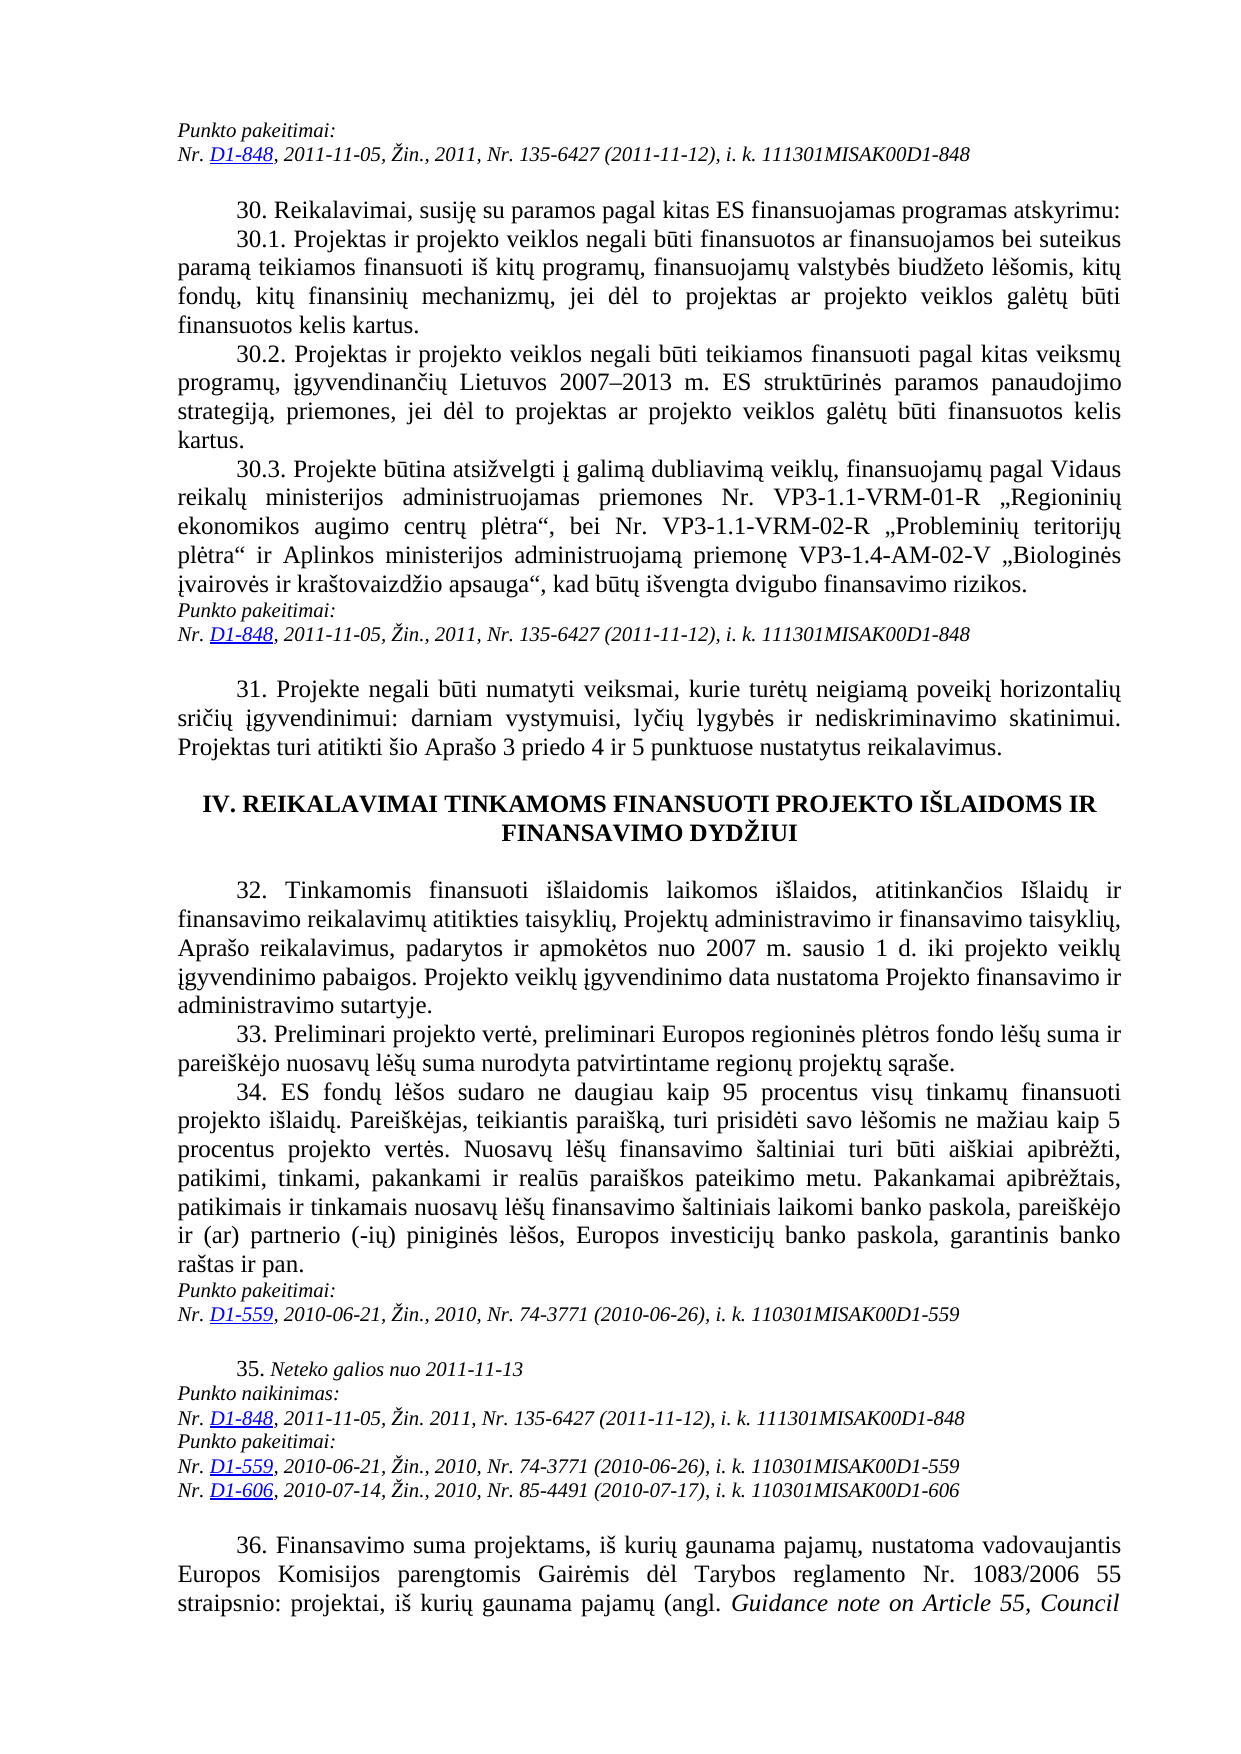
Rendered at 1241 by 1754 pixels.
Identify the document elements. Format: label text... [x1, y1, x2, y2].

text 34. ES fondų lėšos sudaro ne daugiau kaip 95 procentus visų tinkamų finansuoti projekto išlaidų. Pareiškėjas, teikiantis paraišką, turi prisidėti savo lėšomis ne mažiau kaip 5 procentus projekto vertės. Nuosavų lėšų finansavimo šaltiniai turi būti aiškiai apibrėžti, patikimi, tinkami, pakankami ir realūs paraiškos pateikimo metu. Pakankamai apibrėžtais, patikimais ir tinkamais nuosavų lėšų finansavimo šaltiniais laikomi banko paskola, pareiškėjo ir (ar) partnerio (-ių) piniginės lėšos, Europos investicijų banko paskola, garantinis banko raštas ir pan. [177, 1077, 1122, 1278]
text Punkto pakeitimai: [177, 597, 1122, 622]
text 33. Preliminari projekto vertė, preliminari Europos regioninės plėtros fondo lėšų suma ir pareiškėjo nuosavų lėšų suma nurodyta patvirtintame regionų projektų sąraše. [177, 1019, 1122, 1077]
text Nr. D1-606, 2010-07-14, Žin., 2010, Nr. 85-4491 (2010-07-17), i. k. 110301MISAK00D1-606 [177, 1478, 1122, 1502]
text 31. Projekte negali būti numatyti veiksmai, kurie turėtų neigiamą poveikį horizontalių sričių įgyvendinimui: darniam vystymuisi, lyčių lygybės ir nediskriminavimo skatinimui. Projektas turi atitikti šio Aprašo 3 priedo 4 ir 5 punktuose nustatytus reikalavimus. [177, 674, 1122, 761]
text Nr. D1-559, 2010-06-21, Žin., 2010, Nr. 74-3771 (2010-06-26), i. k. 110301MISAK00D1-559 [177, 1453, 1122, 1478]
text Nr. D1-848, 2011-11-05, Žin. 2011, Nr. 135-6427 (2011-11-12), i. k. 111301MISAK00D1-848 [177, 1405, 1122, 1429]
text 30. Reikalavimai, susiję su paramos pagal kitas ES finansuojamas programas atskyrimu: [177, 195, 1122, 224]
text 30.1. Projektas ir projekto veiklos negali būti finansuotos ar finansuojamos bei suteikus paramą teikiamos finansuoti iš kitų programų, finansuojamų valstybės biudžeto lėšomis, kitų fondų, kitų finansinių mechanizmų, jei dėl to projektas ar projekto veiklos galėtų būti finansuotos kelis kartus. [177, 224, 1122, 339]
text Nr. D1-848, 2011-11-05, Žin., 2011, Nr. 135-6427 (2011-11-12), i. k. 111301MISAK00D1-848 [177, 622, 1122, 646]
text Punkto pakeitimai: [177, 1278, 1122, 1302]
text Punkto pakeitimai: [177, 118, 1122, 142]
text Nr. D1-559, 2010-06-21, Žin., 2010, Nr. 74-3771 (2010-06-26), i. k. 110301MISAK00D1-559 [177, 1302, 1122, 1326]
text IV. REIKALAVIMAI TINKAMOMS FINANSUOTI PROJEKTO IŠLAIDOMS IR FINANSAVIMO DYDŽIUI [177, 789, 1122, 847]
text 36. Finansavimo suma projektams, iš kurių gaunama pajamų, nustatoma vadovaujantis Europos Komisijos parengtomis Gairėmis dėl Tarybos reglamento Nr. 1083/2006 55 straipsnio: projektai, iš kurių gaunama pajamų (angl. Guidance note on Article 55, Council [177, 1530, 1122, 1617]
text Punkto naikinimas: [177, 1381, 1122, 1405]
text Nr. D1-848, 2011-11-05, Žin., 2011, Nr. 135-6427 (2011-11-12), i. k. 111301MISAK00D1-848 [177, 142, 1122, 166]
text Punkto pakeitimai: [177, 1429, 1122, 1453]
text 35. Neteko galios nuo 2011-11-13 [177, 1355, 1122, 1381]
text 30.2. Projektas ir projekto veiklos negali būti teikiamos finansuoti pagal kitas veiksmų programų, įgyvendinančių Lietuvos 2007–2013 m. ES struktūrinės paramos panaudojimo strategiją, priemones, jei dėl to projektas ar projekto veiklos galėtų būti finansuotos kelis kartus. [177, 339, 1122, 454]
text 30.3. Projekte būtina atsižvelgti į galimą dubliavimą veiklų, finansuojamų pagal Vidaus reikalų ministerijos administruojamas priemones Nr. VP3-1.1-VRM-01-R „Regioninių ekonomikos augimo centrų plėtra“, bei Nr. VP3-1.1-VRM-02-R „Probleminių teritorijų plėtra“ ir Aplinkos ministerijos administruojamą priemonę VP3-1.4-AM-02-V „Biologinės įvairovės ir kraštovaizdžio apsauga“, kad būtų išvengta dvigubo finansavimo rizikos. [177, 454, 1122, 597]
text 32. Tinkamomis finansuoti išlaidomis laikomos išlaidos, atitinkančios Išlaidų ir finansavimo reikalavimų atitikties taisyklių, Projektų administravimo ir finansavimo taisyklių, Aprašo reikalavimus, padarytos ir apmokėtos nuo 2007 m. sausio 1 d. iki projekto veiklų įgyvendinimo pabaigos. Projekto veiklų įgyvendinimo data nustatoma Projekto finansavimo ir administravimo sutartyje. [177, 876, 1122, 1019]
